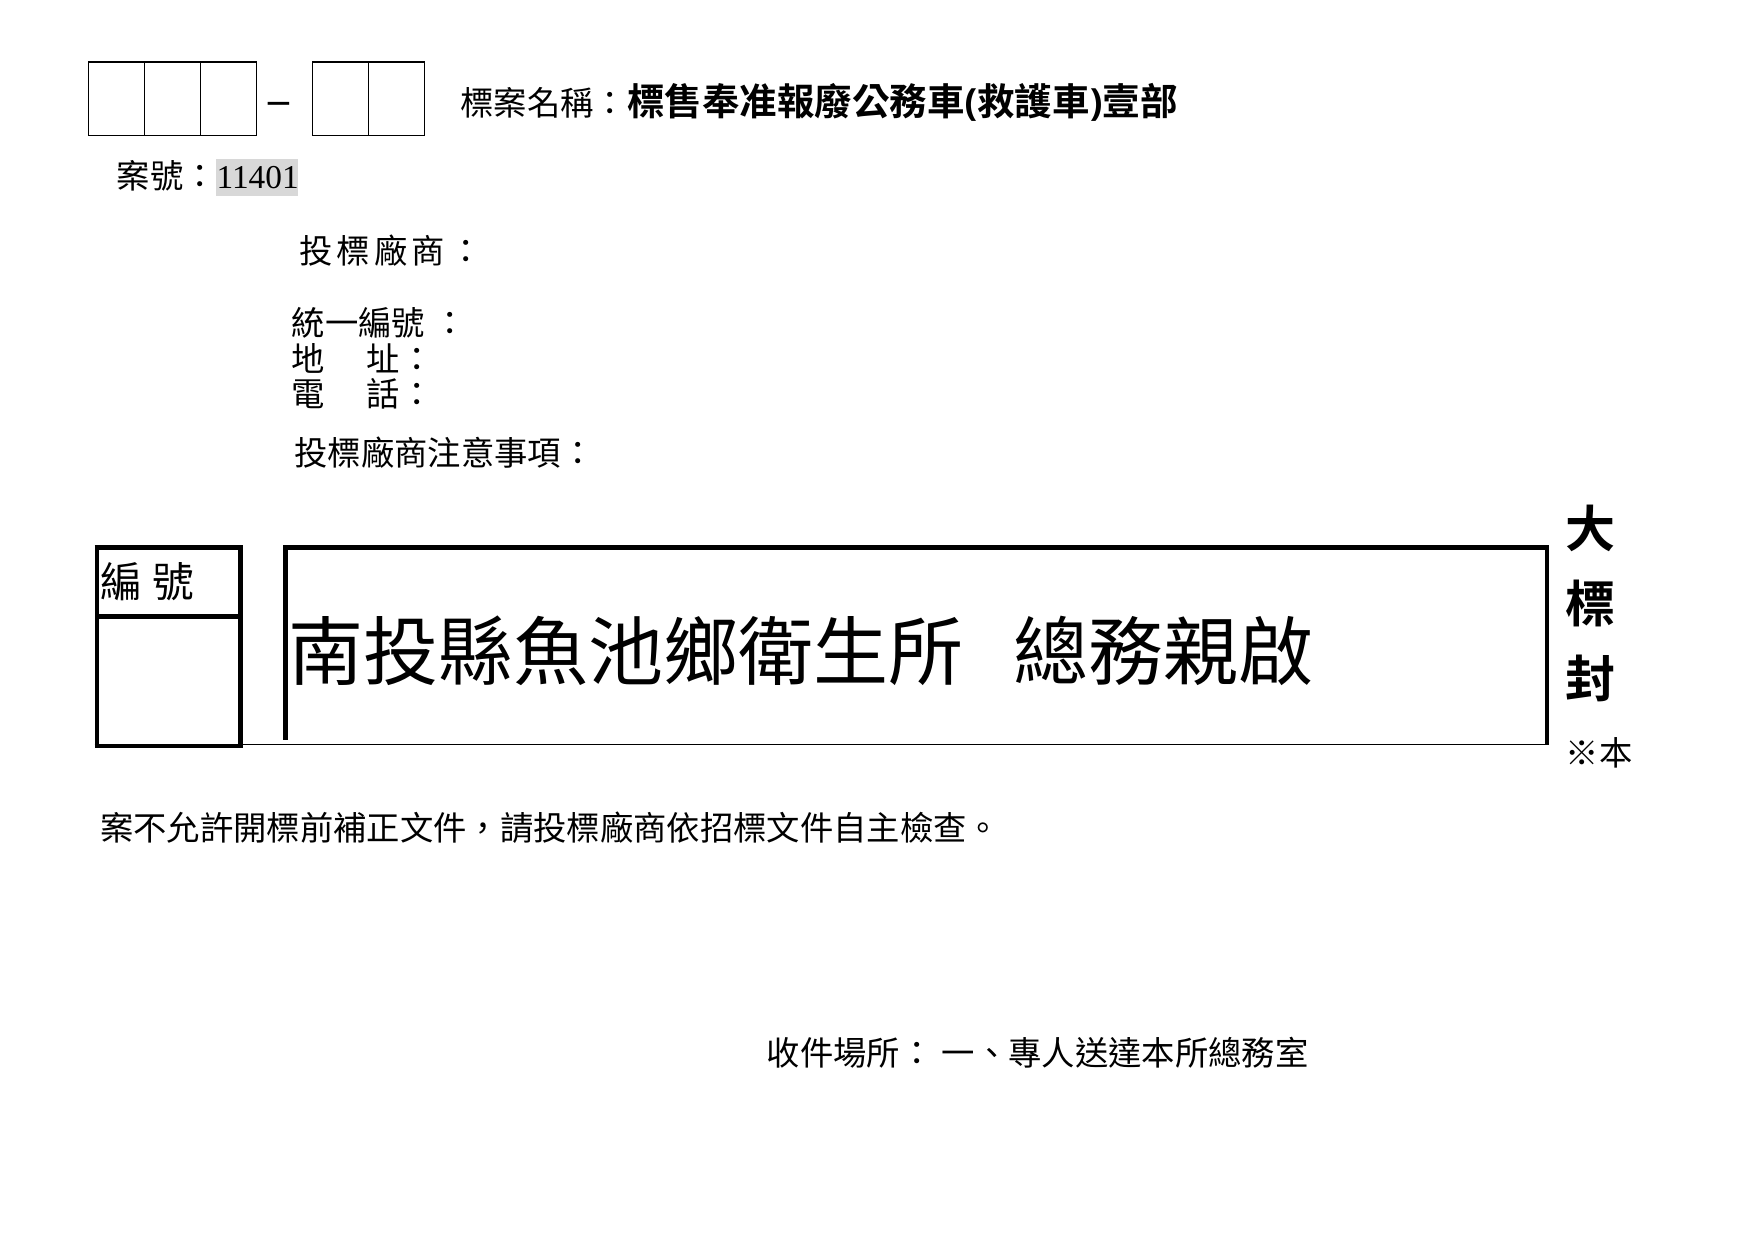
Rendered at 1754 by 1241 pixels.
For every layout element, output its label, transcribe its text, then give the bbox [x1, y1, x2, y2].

table_header [313, 63, 368, 135]
text 收件場所： 一、專人送達本所總務室 [700, 1013, 1593, 1088]
table_header [243, 545, 285, 744]
text 案號：11401 投標廠商： [100, 136, 1659, 286]
table_header 編 號 [99, 550, 238, 614]
text 大標封 ※本案不允許開標前補正文件，請投標廠商依招標文件自主檢查。 [100, 488, 1659, 863]
table_header [145, 63, 200, 135]
text 地 址： [100, 343, 1659, 378]
table_header [201, 63, 256, 135]
text 統一編號 ： [100, 307, 1659, 343]
table_header [89, 63, 144, 135]
table_header [369, 63, 424, 135]
text 電 話： [100, 378, 1659, 413]
text 標案名稱：標售奉准報廢公務車(救護車)壹部 [425, 61, 1659, 136]
text 投標廠商注意事項： [100, 413, 1659, 488]
table_header _ [257, 61, 312, 135]
table_cell [99, 619, 238, 744]
table_header 南投縣魚池鄉衛生所 總務親啟 [285, 550, 1545, 744]
